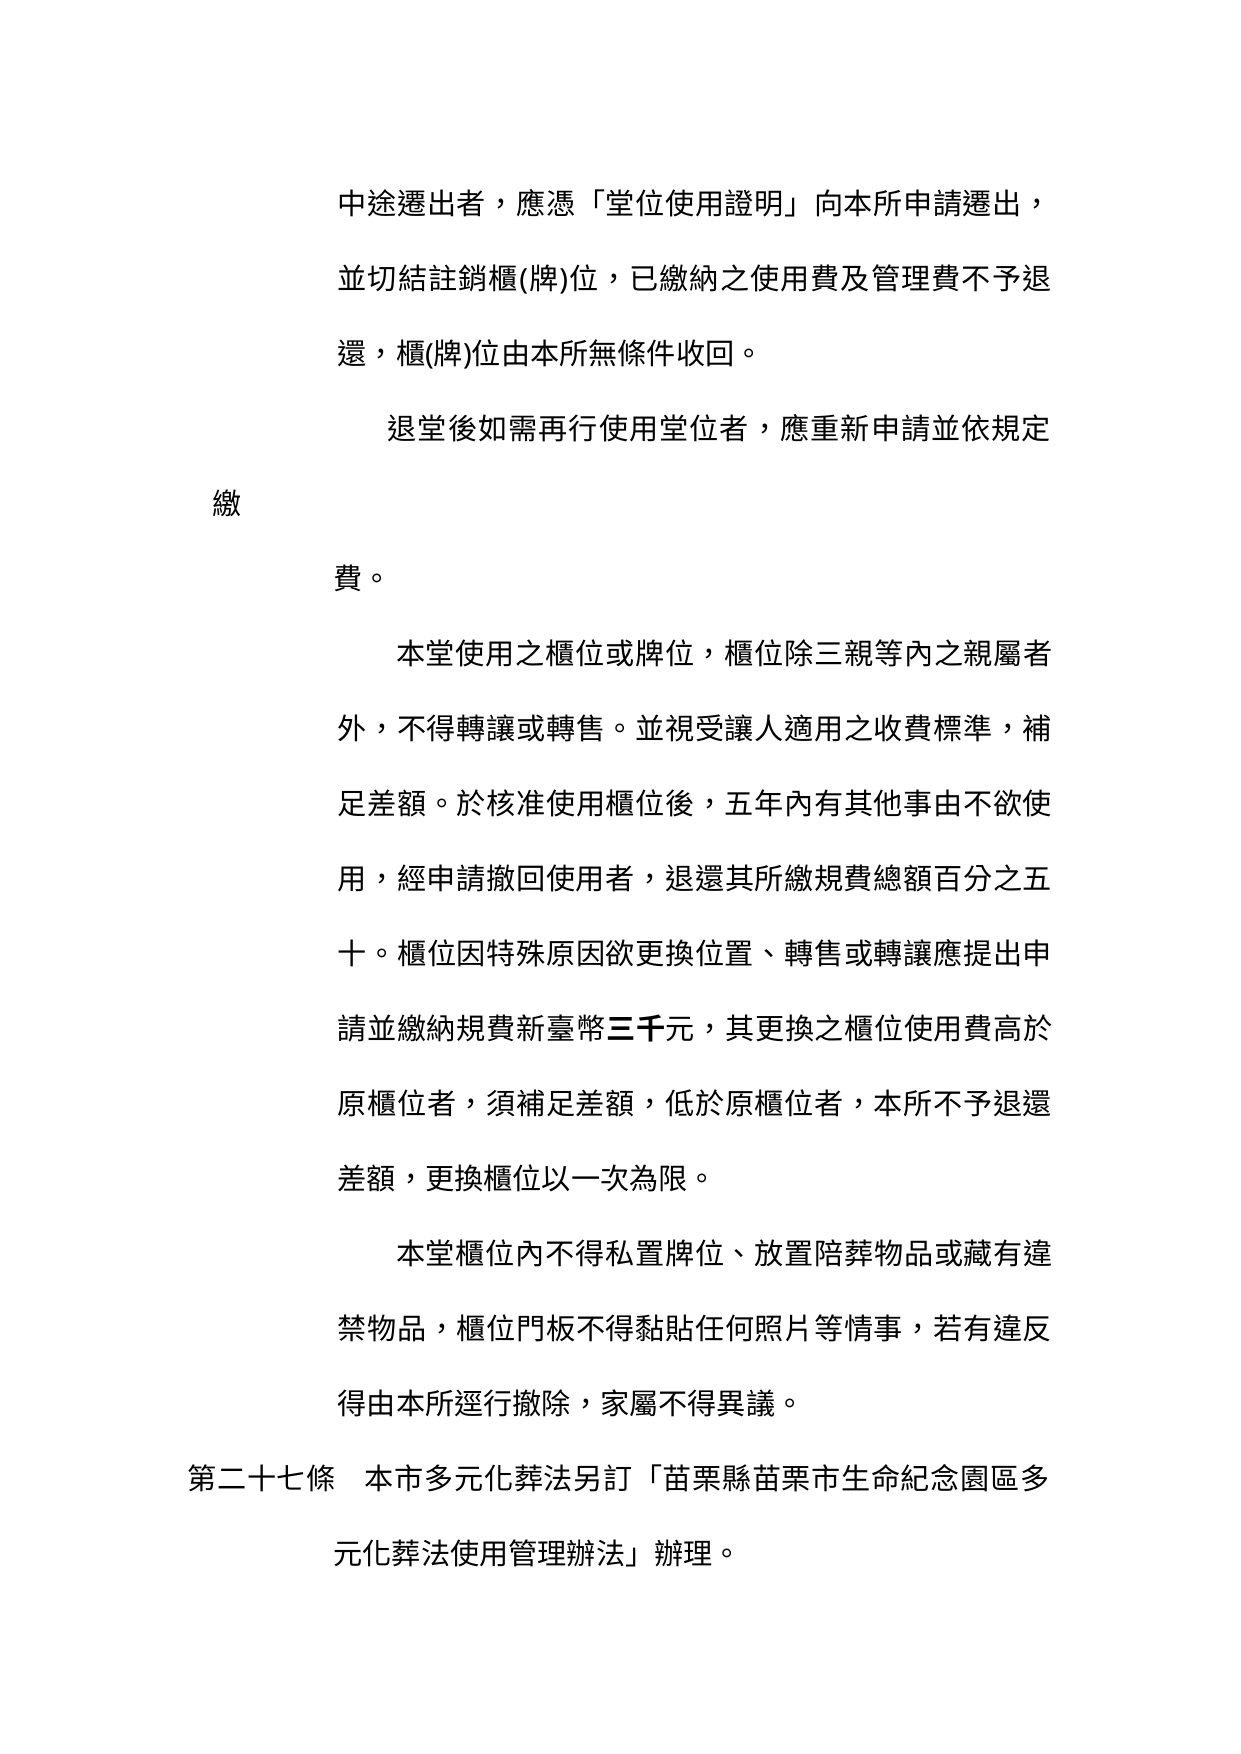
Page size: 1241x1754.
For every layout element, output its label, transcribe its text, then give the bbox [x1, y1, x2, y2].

text 本堂櫃位內不得私置牌位、放置陪葬物品或藏有違禁物品，櫃位門板不得黏貼任何照片等情事，若有違反得由本所逕行撤除，家屬不得異議。 [337, 1214, 1053, 1439]
text 中途遷出者，應憑「堂位使用證明」向本所申請遷出，並切結註銷櫃(牌)位，已繳納之使用費及管理費不予退還，櫃(牌)位由本所無條件收回。 [337, 164, 1053, 389]
text 第二十七條 本市多元化葬法另訂「苗栗縣苗栗市生命紀念園區多元化葬法使用管理辦法」辦理。 [187, 1439, 1053, 1589]
text 本堂使用之櫃位或牌位，櫃位除三親等內之親屬者外，不得轉讓或轉售。並視受讓人適用之收費標準，補足差額。於核准使用櫃位後，五年內有其他事由不欲使用，經申請撤回使用者，退還其所繳規費總額百分之五十。櫃位因特殊原因欲更換位置、轉售或轉讓應提出申請並繳納規費新臺幣三千元，其更換之櫃位使用費高於原櫃位者，須補足差額，低於原櫃位者，本所不予退還差額，更換櫃位以一次為限。 [337, 614, 1053, 1214]
text 費。 [187, 539, 1053, 614]
text 退堂後如需再行使用堂位者，應重新申請並依規定繳 [212, 389, 1053, 539]
